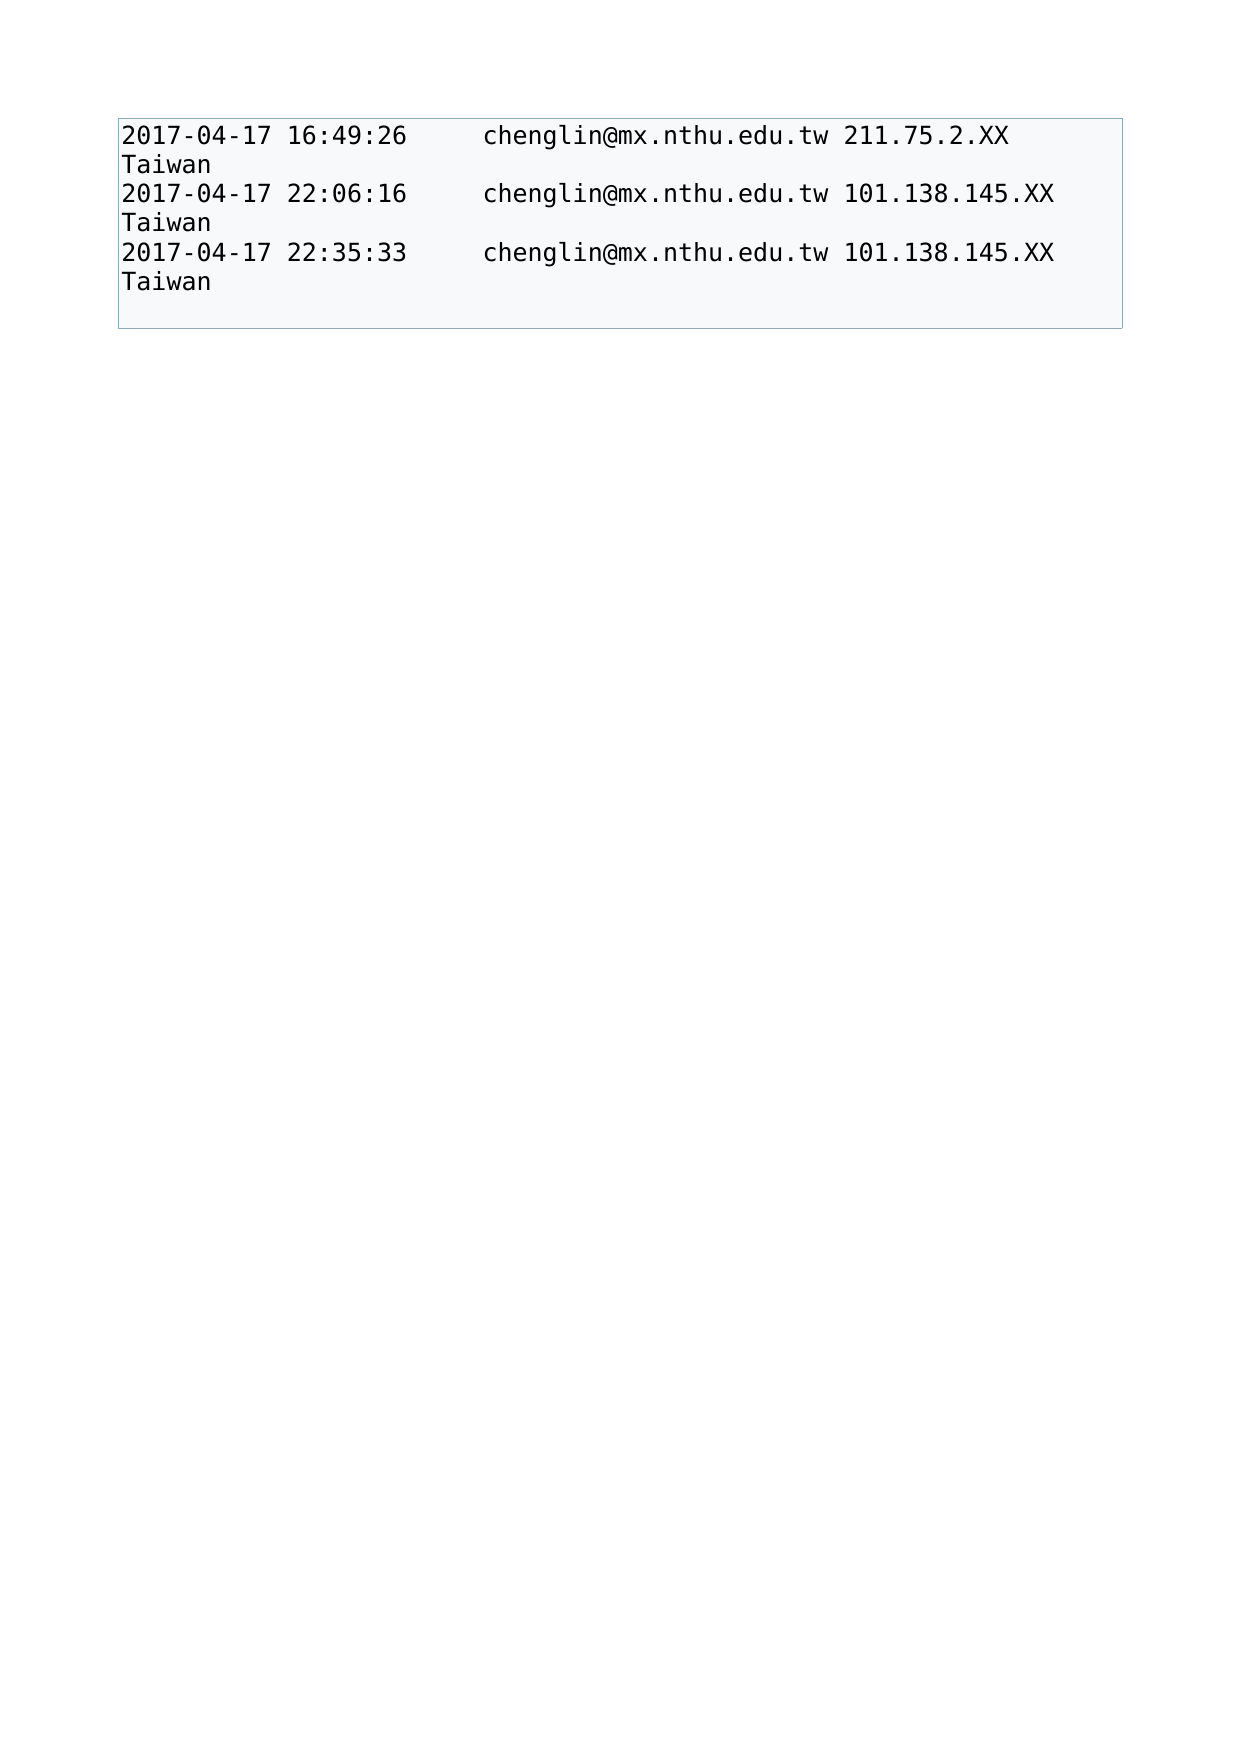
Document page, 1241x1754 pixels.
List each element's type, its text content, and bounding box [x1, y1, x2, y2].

text 2017-04-17 16:49:26 chenglin@mx.nthu.edu.tw 211.75.2.XX Taiwan 2017-04-17 22:06:16 chenglin@mx.nthu.edu.tw 101.138.145.XX Taiwan 2017-04-17 22:35:33 chenglin@mx.nthu.edu.tw 101.138.145.XX Taiwan [119, 119, 1122, 328]
